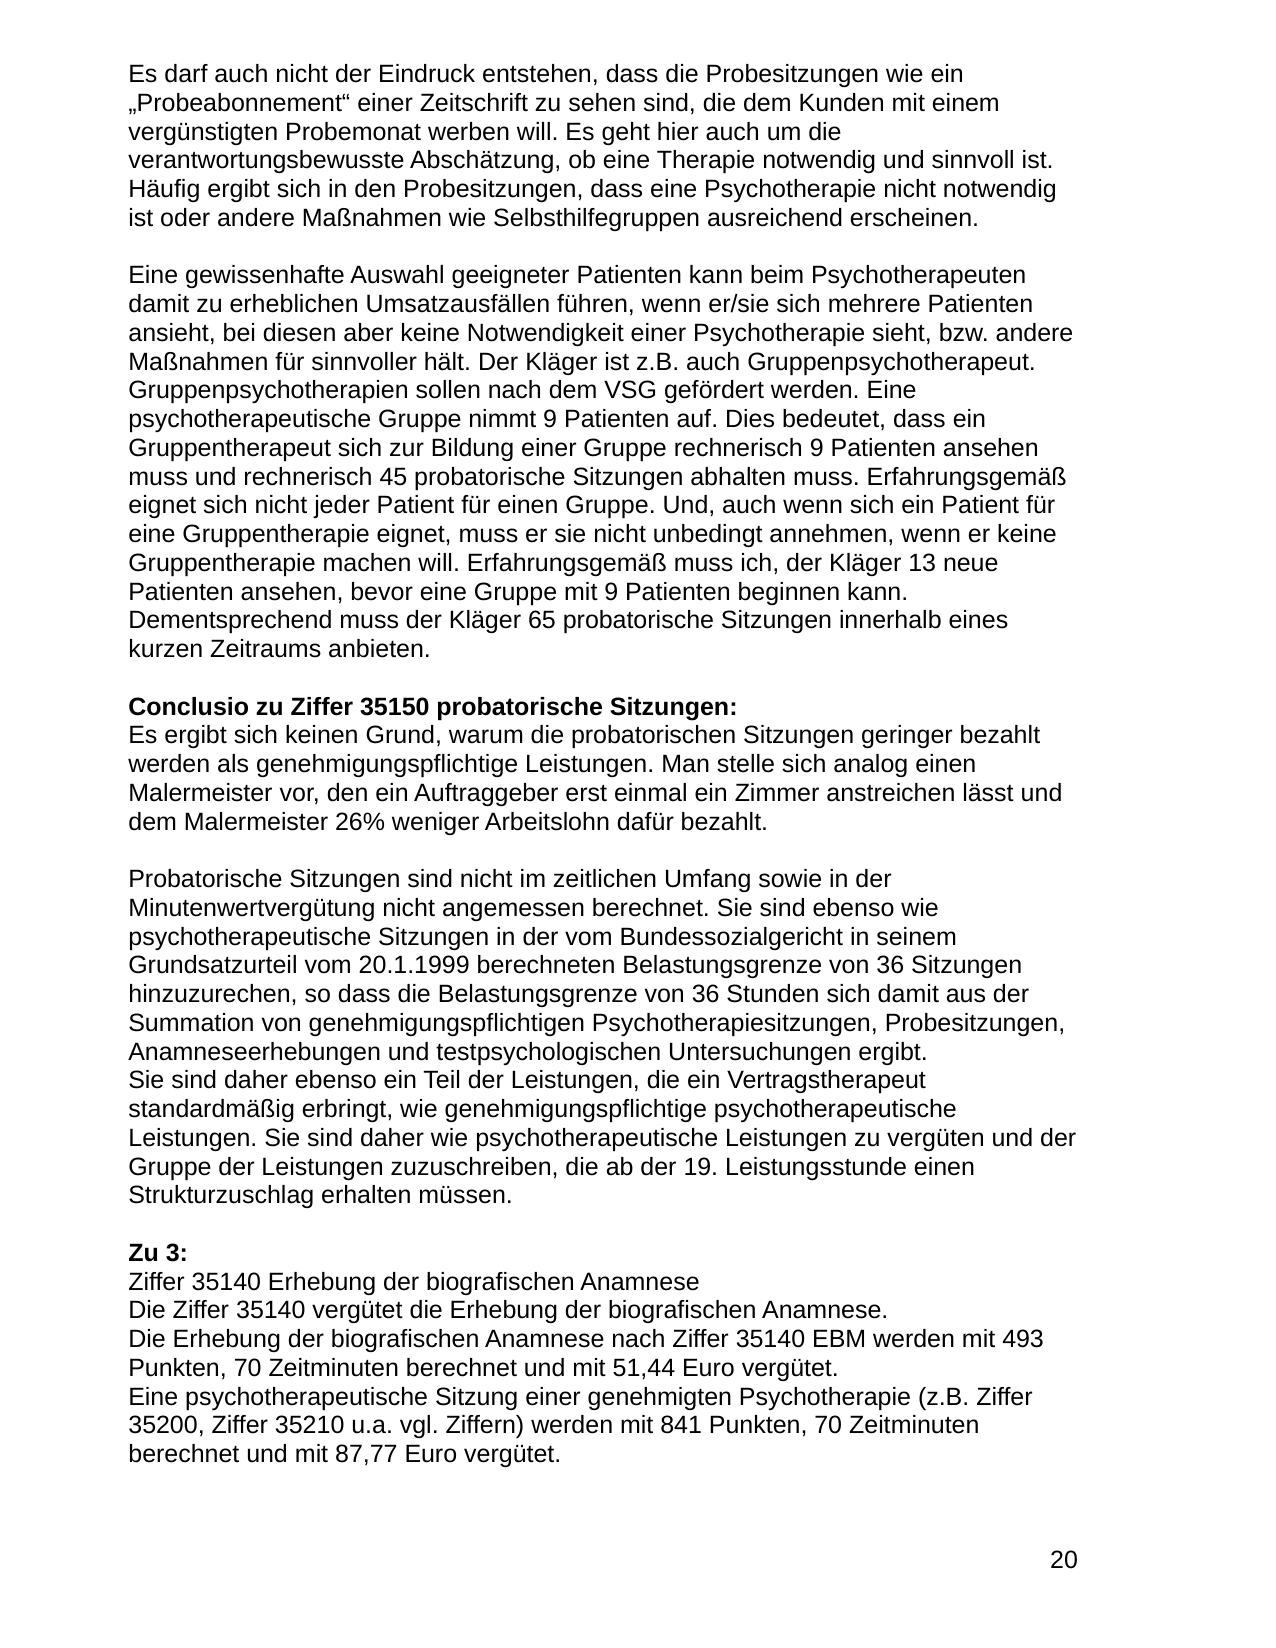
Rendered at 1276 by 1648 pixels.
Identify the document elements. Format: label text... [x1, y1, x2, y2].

text Die Ziffer 35140 vergütet die Erhebung der biografischen Anamnese. [128, 1295, 1088, 1324]
text Eine psychotherapeutische Sitzung einer genehmigten Psychotherapie (z.B. Ziffer 35200, Ziffer 35210 u.a. vgl. Ziffern) werden mit 841 Punkten, 70 Zeitminuten berechnet und mit 87,77 Euro vergütet. [128, 1382, 1088, 1468]
text Eine gewissenhafte Auswahl geeigneter Patienten kann beim Psychotherapeuten damit zu erheblichen Umsatzausfällen führen, wenn er/sie sich mehrere Patienten ansieht, bei diesen aber keine Notwendigkeit einer Psychotherapie sieht, bzw. andere Maßnahmen für sinnvoller hält. Der Kläger ist z.B. auch Gruppenpsychotherapeut. Gruppenpsychotherapien sollen nach dem VSG gefördert werden. Eine psychotherapeutische Gruppe nimmt 9 Patienten auf. Dies bedeutet, dass ein Gruppentherapeut sich zur Bildung einer Gruppe rechnerisch 9 Patienten ansehen muss und rechnerisch 45 probatorische Sitzungen abhalten muss. Erfahrungsgemäß eignet sich nicht jeder Patient für einen Gruppe. Und, auch wenn sich ein Patient für eine Gruppentherapie eignet, muss er sie nicht unbedingt annehmen, wenn er keine Gruppentherapie machen will. Erfahrungsgemäß muss ich, der Kläger 13 neue Patienten ansehen, bevor eine Gruppe mit 9 Patienten beginnen kann. Dementsprechend muss der Kläger 65 probatorische Sitzungen innerhalb eines kurzen Zeitraums anbieten. [128, 260, 1088, 663]
text Es darf auch nicht der Eindruck entstehen, dass die Probesitzungen wie ein „Probeabonnement“ einer Zeitschrift zu sehen sind, die dem Kunden mit einem vergünstigten Probemonat werben will. Es geht hier auch um die verantwortungsbewusste Abschätzung, ob eine Therapie notwendig und sinnvoll ist. Häufig ergibt sich in den Probesitzungen, dass eine Psychotherapie nicht notwendig ist oder andere Maßnahmen wie Selbsthilfegruppen ausreichend erscheinen. [128, 59, 1088, 232]
text Die Erhebung der biografischen Anamnese nach Ziffer 35140 EBM werden mit 493 Punkten, 70 Zeitminuten berechnet und mit 51,44 Euro vergütet. [128, 1324, 1088, 1382]
text Sie sind daher ebenso ein Teil der Leistungen, die ein Vertragstherapeut standardmäßig erbringt, wie genehmigungspflichtige psychotherapeutische Leistungen. Sie sind daher wie psychotherapeutische Leistungen zu vergüten und der Gruppe der Leistungen zuzuschreiben, die ab der 19. Leistungsstunde einen Strukturzuschlag erhalten müssen. [128, 1065, 1088, 1209]
text Ziffer 35140 Erhebung der biografischen Anamnese [128, 1267, 1088, 1295]
text Es ergibt sich keinen Grund, warum die probatorischen Sitzungen geringer bezahlt werden als genehmigungspflichtige Leistungen. Man stelle sich analog einen Malermeister vor, den ein Auftraggeber erst einmal ein Zimmer anstreichen lässt und dem Malermeister 26% weniger Arbeitslohn dafür bezahlt. [128, 720, 1088, 835]
text Probatorische Sitzungen sind nicht im zeitlichen Umfang sowie in der Minutenwertvergütung nicht angemessen berechnet. Sie sind ebenso wie psychotherapeutische Sitzungen in der vom Bundessozialgericht in seinem Grundsatzurteil vom 20.1.1999 berechneten Belastungsgrenze von 36 Sitzungen hinzuzurechen, so dass die Belastungsgrenze von 36 Stunden sich damit aus der Summation von genehmigungspflichtigen Psychotherapiesitzungen, Probesitzungen, Anamneseerhebungen und testpsychologischen Untersuchungen ergibt. [128, 864, 1088, 1065]
text Zu 3: [128, 1238, 1088, 1267]
text Conclusio zu Ziffer 35150 probatorische Sitzungen: [128, 692, 1088, 720]
